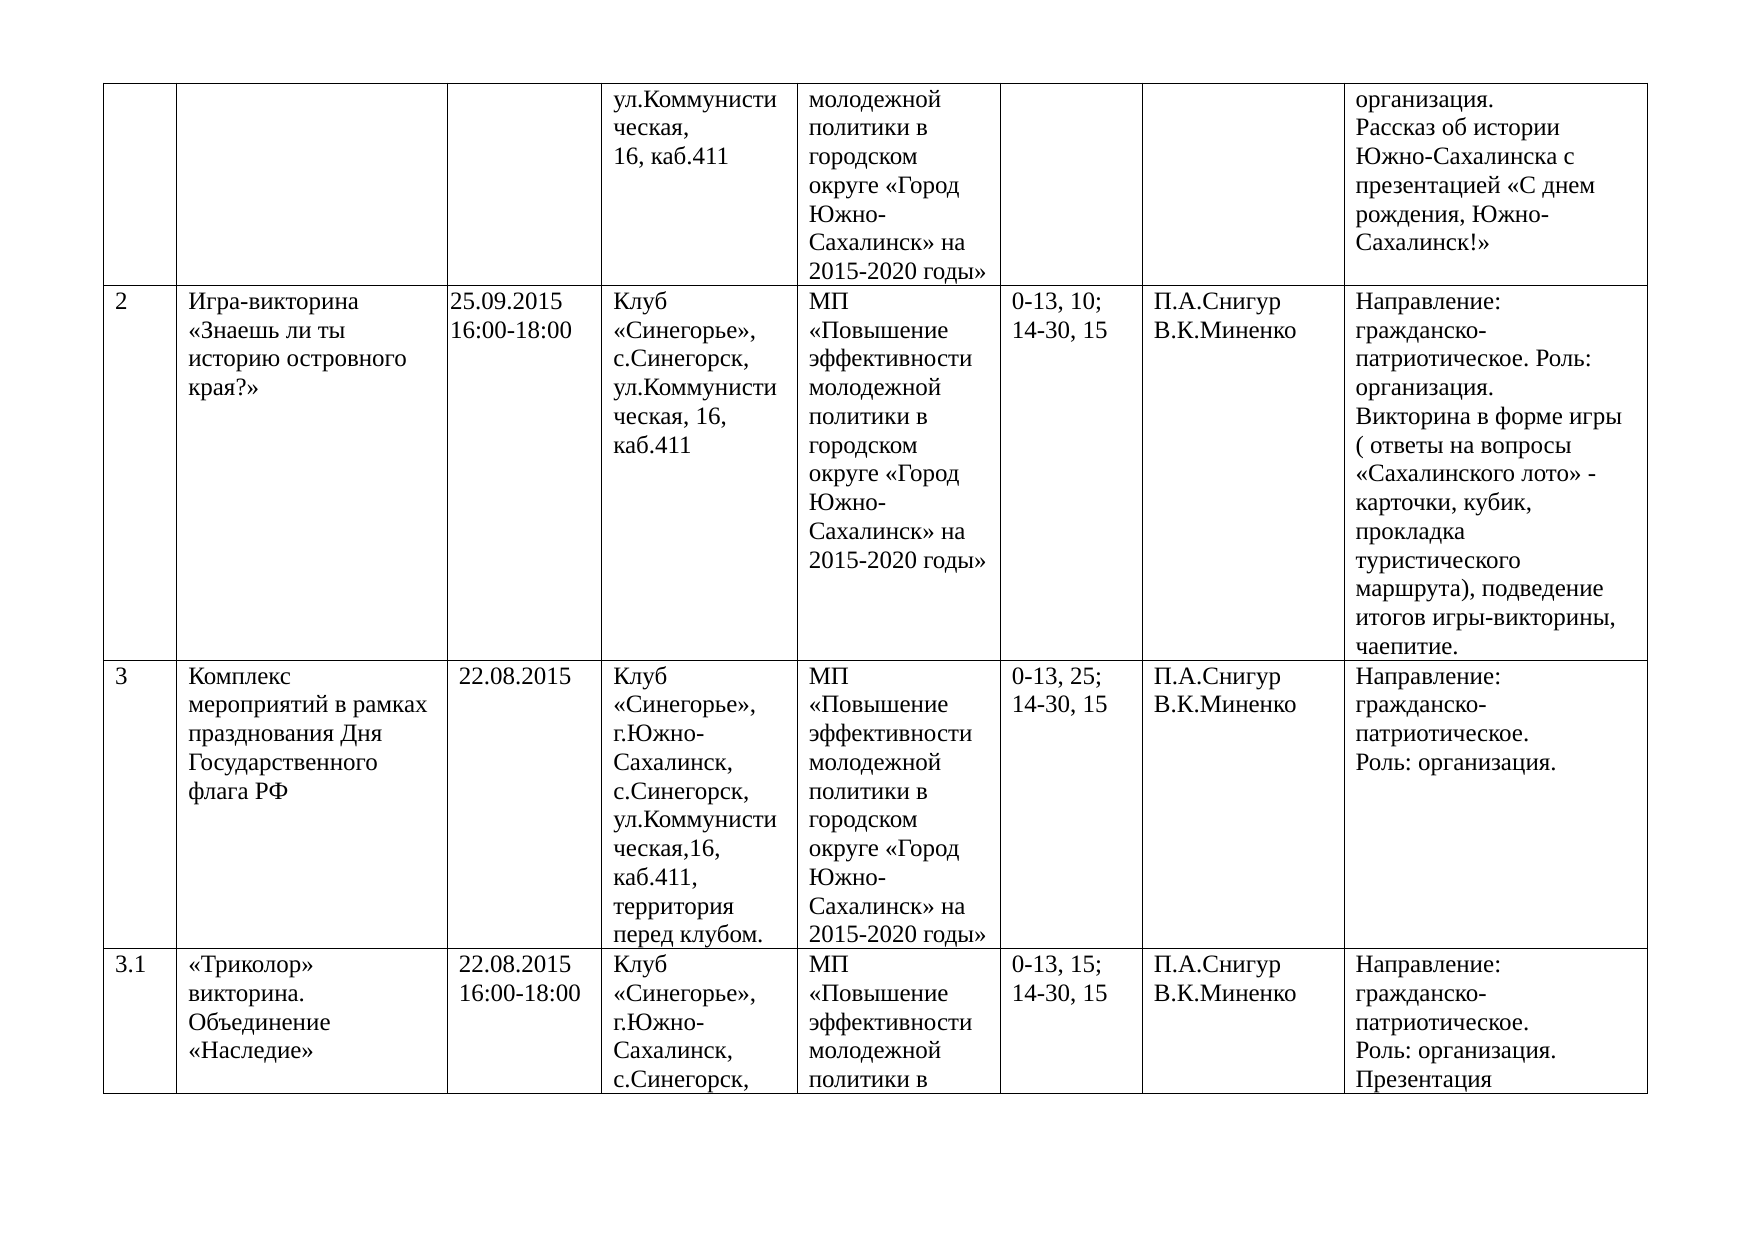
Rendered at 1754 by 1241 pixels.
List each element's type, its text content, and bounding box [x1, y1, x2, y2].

table_cell МП «Повышение эффективности молодежной политики в [798, 949, 1000, 1093]
table_cell 0-13, 10; 14-30, 15 [1001, 286, 1142, 660]
table_cell 2 [104, 286, 176, 660]
table_cell 22.08.2015 16:00-18:00 [448, 949, 601, 1093]
table_cell П.А.Снигур В.К.Миненко [1143, 661, 1344, 948]
table_cell 25.09.2015 16:00-18:00 [448, 286, 601, 660]
table_cell «Триколор» викторина. Объединение «Наследие» [177, 949, 447, 1093]
table_cell молодежной политики в городском округе «Город Южно-Сахалинск» на 2015-2020 годы» [798, 84, 1000, 285]
table_cell 0-13, 25; 14-30, 15 [1001, 661, 1142, 948]
table_cell [448, 84, 601, 285]
table_cell [1001, 84, 1142, 285]
table_cell Игра-викторина «Знаешь ли ты историю островного края?» [177, 286, 447, 660]
table_cell [1143, 84, 1344, 285]
table_cell ул.Коммунистическая, 16, каб.411 [602, 84, 797, 285]
table_cell 22.08.2015 [448, 661, 601, 948]
table_cell организация. Рассказ об истории Южно-Сахалинска с презентацией «С днем рождения, Южно-Сахалинск!» [1345, 84, 1647, 285]
table_cell Комплекс мероприятий в рамках празднования Дня Государственного флага РФ [177, 661, 447, 948]
table_cell [104, 84, 176, 285]
table_cell 0-13, 15; 14-30, 15 [1001, 949, 1142, 1093]
table_cell П.А.Снигур В.К.Миненко [1143, 286, 1344, 660]
table_cell Клуб «Синегорье», с.Синегорск, ул.Коммунистическая, 16, каб.411 [602, 286, 797, 660]
table_cell 3.1 [104, 949, 176, 1093]
table_cell Направление: гражданско-патриотическое. Роль: организация. Викторина в форме игры ( ответы на вопросы «Сахалинского лото» - карточки, кубик, прокладка туристического маршрута), подведение итогов игры-викторины, чаепитие. [1345, 286, 1647, 660]
table_cell П.А.Снигур В.К.Миненко [1143, 949, 1344, 1093]
table_cell Клуб «Синегорье», г.Южно-Сахалинск, с.Синегорск, [602, 949, 797, 1093]
table_cell МП «Повышение эффективности молодежной политики в городском округе «Город Южно-Сахалинск» на 2015-2020 годы» [798, 661, 1000, 948]
table_cell [177, 84, 447, 285]
table_cell МП «Повышение эффективности молодежной политики в городском округе «Город Южно-Сахалинск» на 2015-2020 годы» [798, 286, 1000, 660]
table_cell Направление: гражданско-патриотическое. Роль: организация. Презентация [1345, 949, 1647, 1093]
table_cell Направление: гражданско-патриотическое. Роль: организация. [1345, 661, 1647, 948]
table_cell 3 [104, 661, 176, 948]
table_cell Клуб «Синегорье», г.Южно-Сахалинск, с.Синегорск, ул.Коммунистическая,16, каб.411, территория перед клубом. [602, 661, 797, 948]
